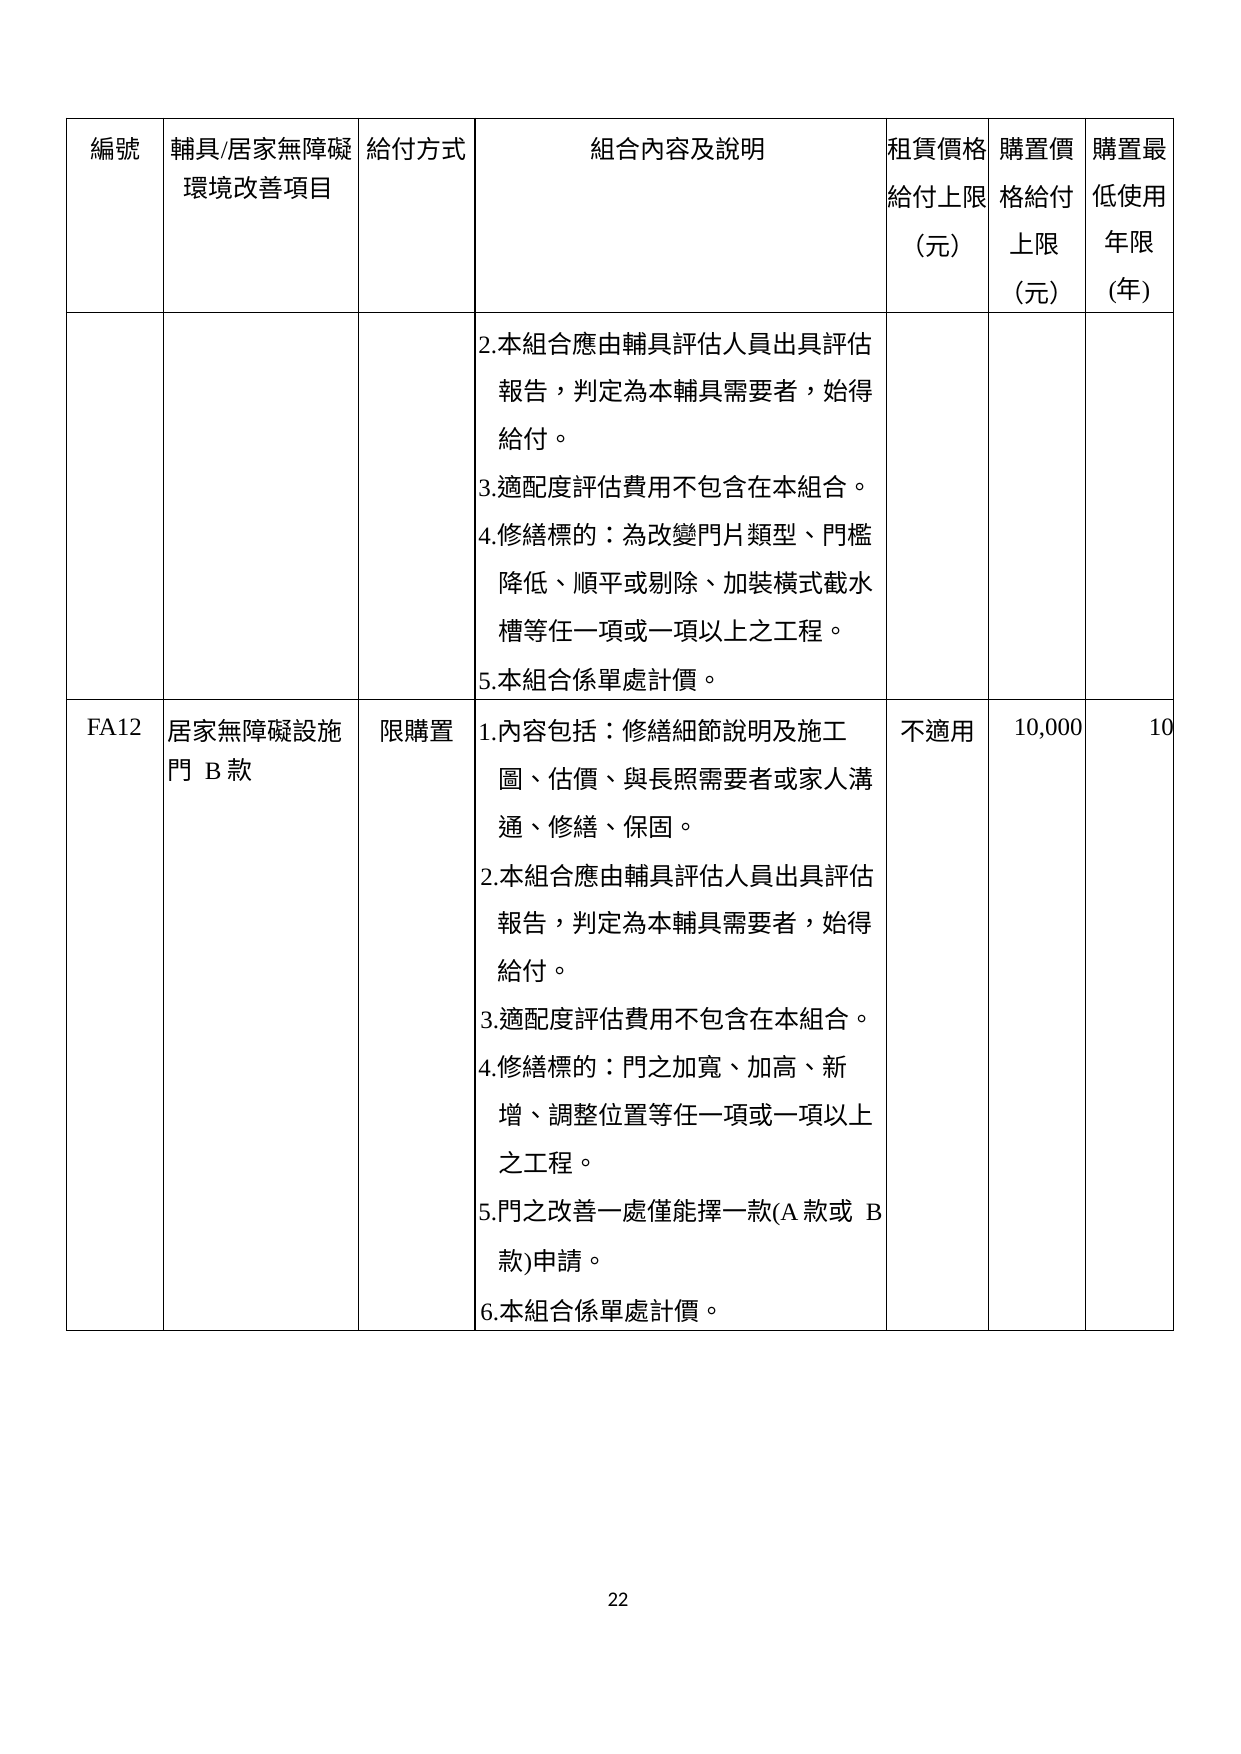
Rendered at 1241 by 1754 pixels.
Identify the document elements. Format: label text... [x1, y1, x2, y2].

table_cell FA12 [67, 700, 163, 1329]
table_cell [989, 313, 1085, 699]
table_header 編號 [67, 119, 163, 312]
table_cell 居家無障礙設施門 B 款 [164, 700, 358, 1329]
table_cell [67, 313, 163, 699]
table_header 購置價格給付上限 （元） [989, 119, 1085, 312]
table_cell [887, 313, 988, 699]
table_cell 不適用 [887, 700, 988, 1329]
table_header 給付方式 [359, 119, 474, 312]
table_header 購置最低使用年限 (年) [1086, 119, 1173, 312]
table_cell [359, 313, 474, 699]
table_cell [164, 313, 358, 699]
table_cell 2.本組合應由輔具評估人員出具評估報告，判定為本輔具需要者，始得給付。 3.適配度評估費用不包含在本組合。 4.修繕標的：為改變門片類型、門檻降低、順平或剔除、加裝橫式截水槽等任一項或一項以上之工程。 5.本組合係單處計價。 [476, 313, 886, 699]
table_cell 10 [1086, 700, 1173, 1329]
table_cell [1086, 313, 1173, 699]
table_header 輔具/居家無障礙環境改善項目 [164, 119, 358, 312]
table_cell 限購置 [359, 700, 474, 1329]
table_header 組合內容及說明 [476, 119, 886, 312]
table_cell 10,000 [989, 700, 1085, 1329]
table_header 租賃價格給付上限 （元） [887, 119, 988, 312]
table_cell 1.內容包括：修繕細節說明及施工圖、估價、與長照需要者或家人溝通、修繕、保固。 2.本組合應由輔具評估人員出具評估報告，判定為本輔具需要者，始得給付。 3.適配度評估費用不包含在本組合。 4.修繕標的：門之加寬、加高、新增、調整位置等任一項或一項以上之工程。 5.門之改善一處僅能擇一款(A 款或 B 款)申請。 6.本組合係單處計價。 [476, 700, 886, 1329]
